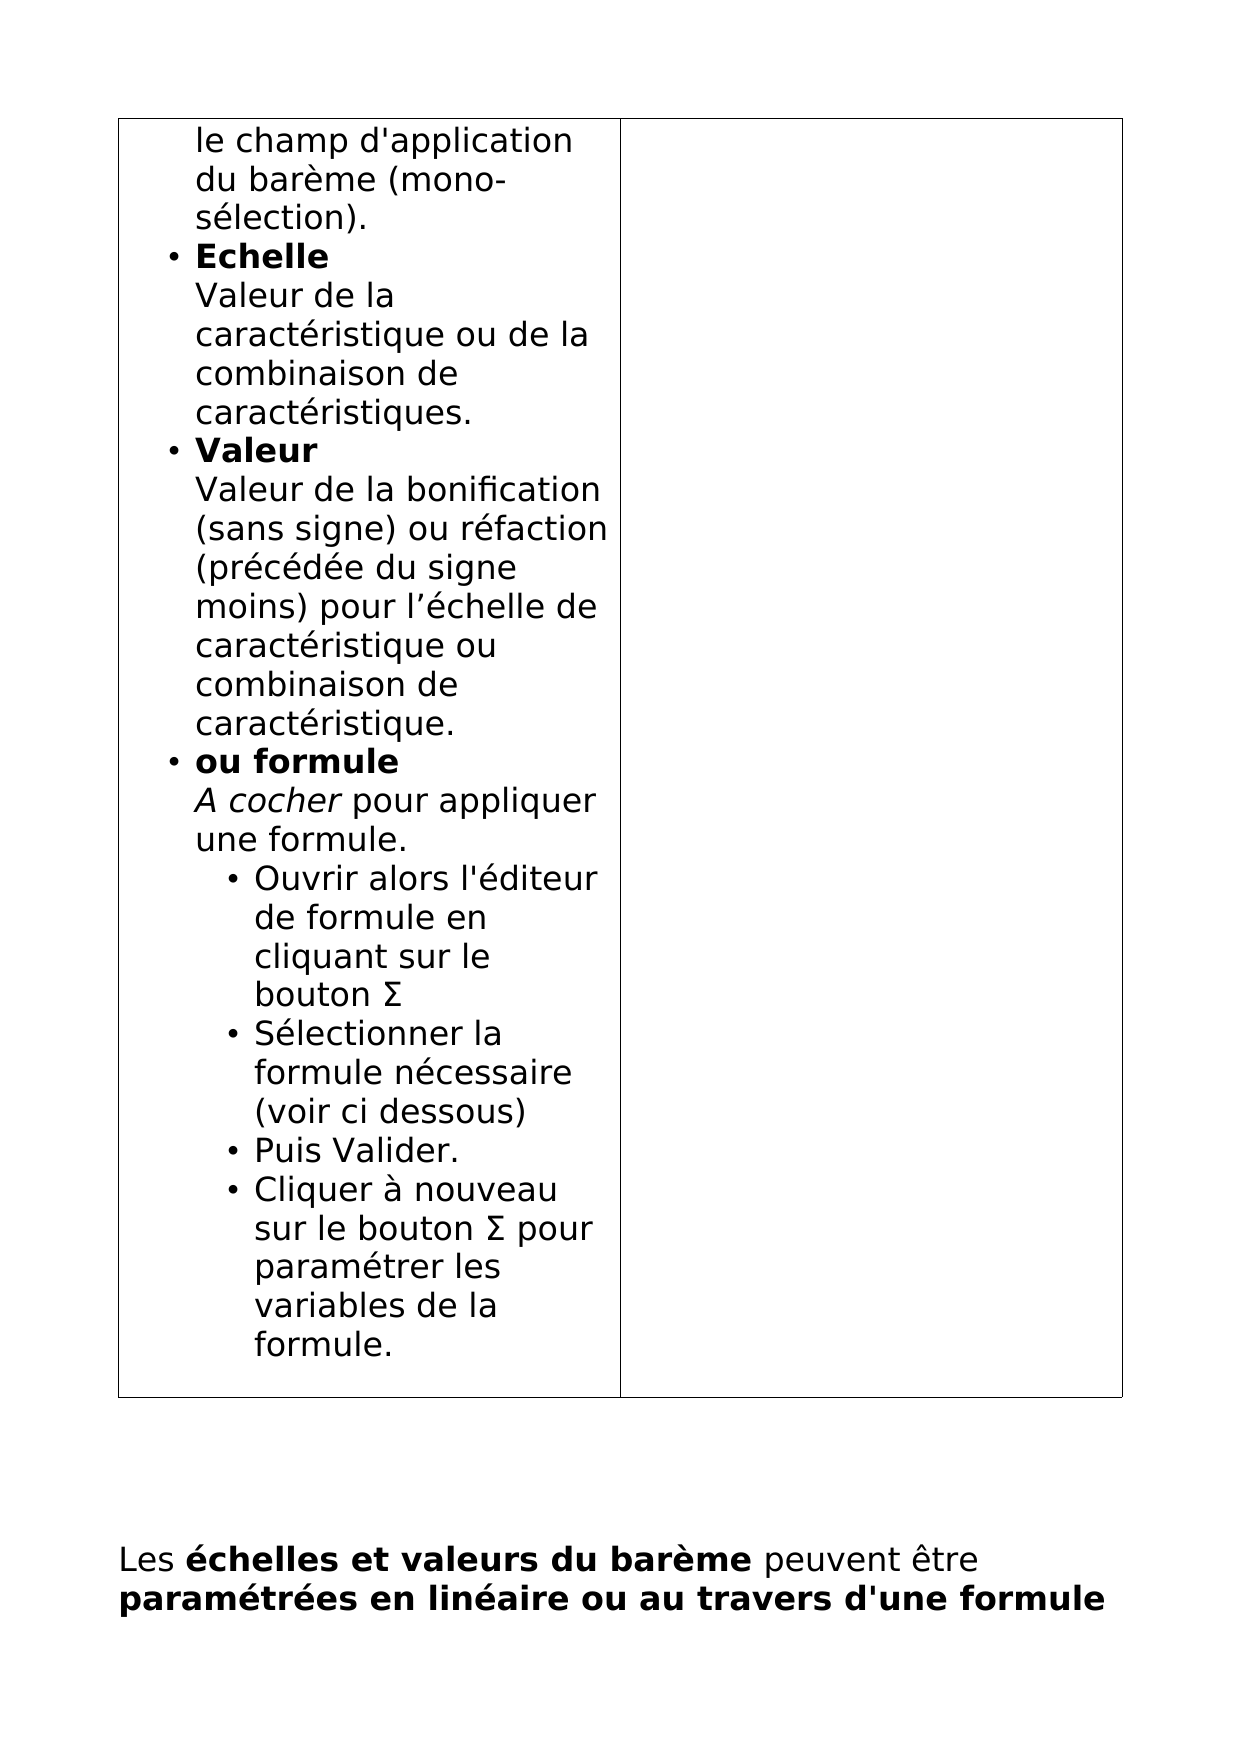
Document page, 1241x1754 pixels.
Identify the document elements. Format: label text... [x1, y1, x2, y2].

table_header le champ d'application du barème (mono-sélection). Echelle Valeur de la caractéristique ou de la combinaison de caractéristiques. Valeur Valeur de la bonification (sans signe) ou réfaction (précédée du signe moins) pour l’échelle de caractéristique ou combinaison de caractéristique. ou formule A cocher pour appliquer une formule. Ouvrir alors l'éditeur de formule en cliquant sur le bouton Σ Sélectionner la formule nécessaire (voir ci dessous) Puis Valider. Cliquer à nouveau sur le bouton Σ pour paramétrer les variables de la formule. [119, 119, 620, 1397]
text Les échelles et valeurs du barème peuvent être paramétrées en linéaire ou au travers d'une formule [118, 1541, 1122, 1618]
table_header [621, 119, 1122, 1397]
